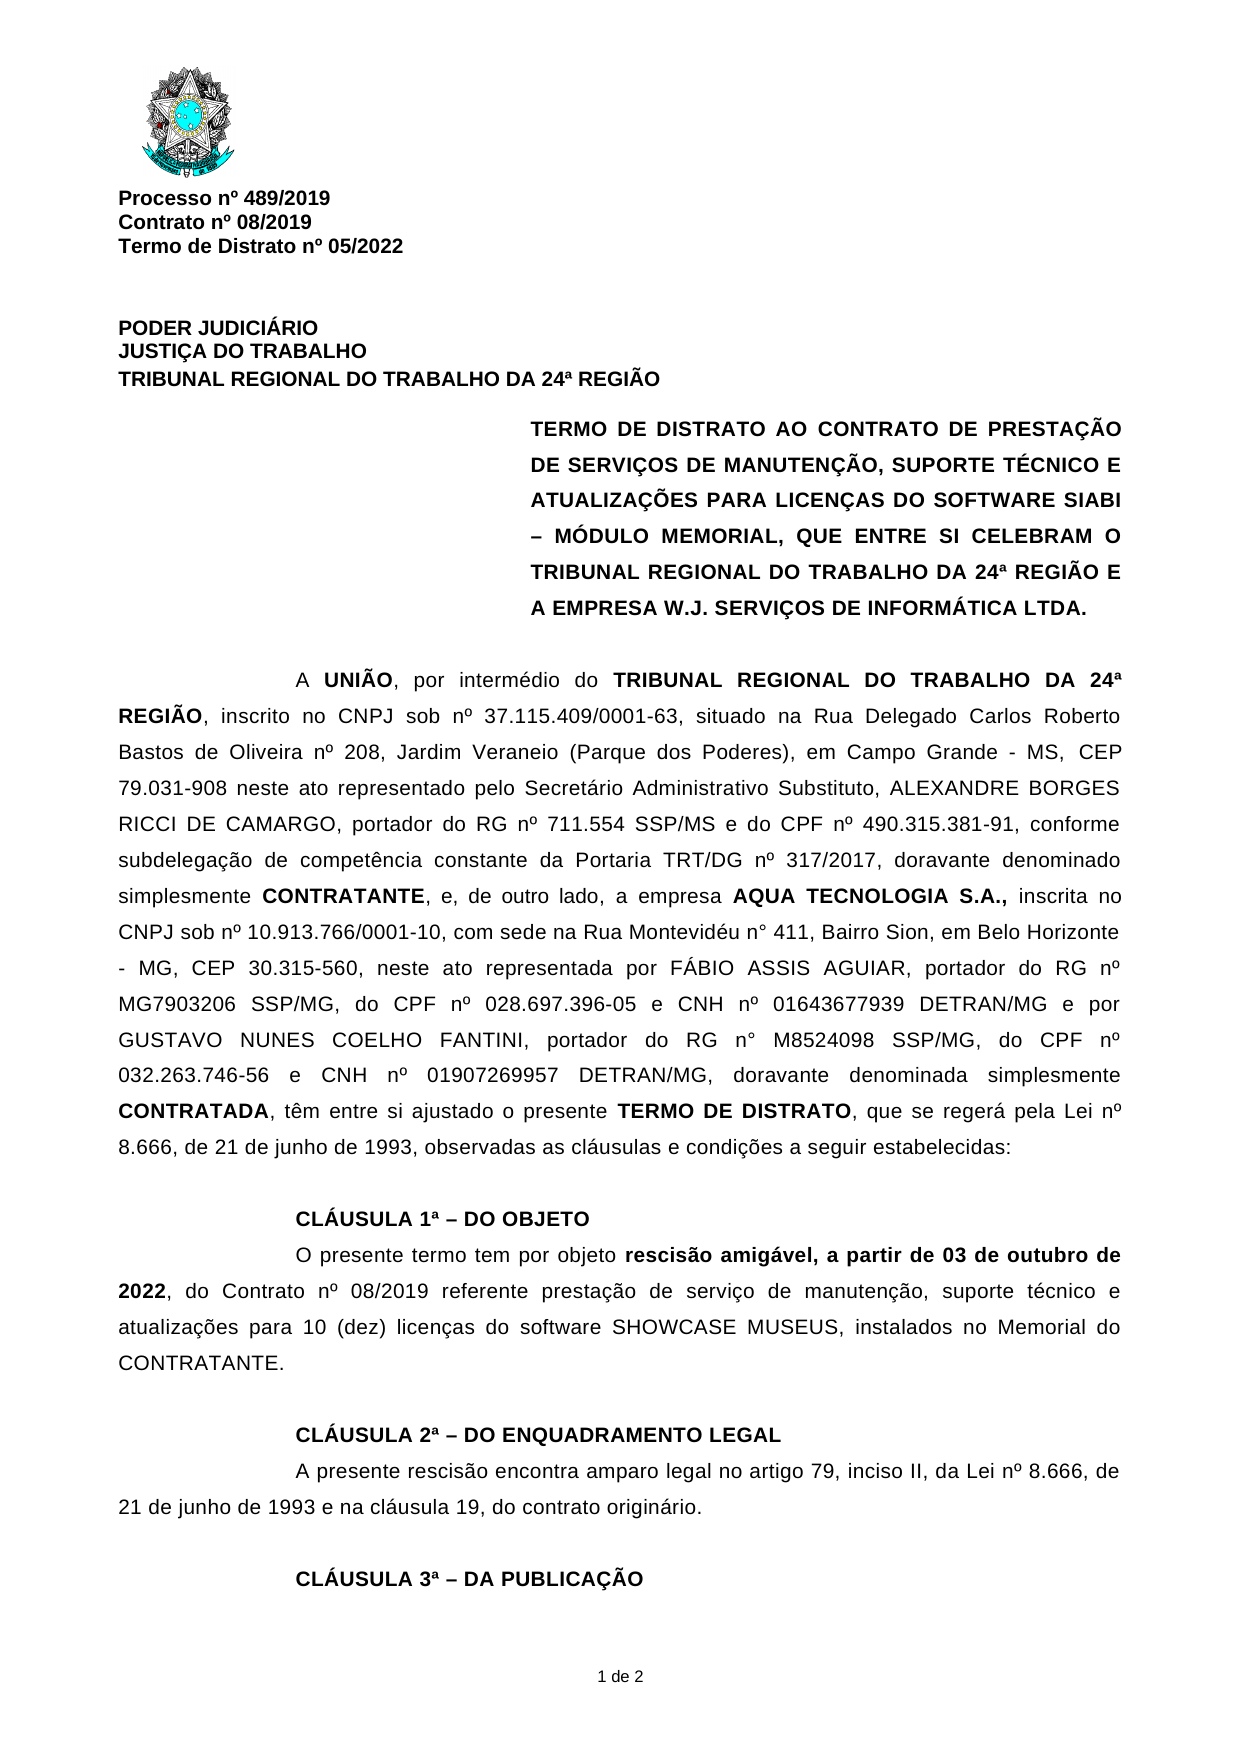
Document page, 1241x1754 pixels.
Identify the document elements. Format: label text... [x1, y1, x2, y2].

text A UNIÃO, por intermédio do TRIBUNAL REGIONAL DO TRABALHO DA 24ª REGIÃO, inscrito no CNPJ sob nº 37.115.409/0001-63, situado na Rua Delegado Carlos Roberto Bastos de Oliveira nº 208, Jardim Veraneio (Parque dos Poderes), em Campo Grande - MS, cep 79.031-908 neste ato representado pelo Secretário Administrativo Substituto, ALEXANDRE BORGES RICCI DE CAMARGO, portador do RG nº 711.554 SSP/MS e do CPF nº 490.315.381-91, conforme subdelegação de competência constante da Portaria TRT/DG nº 317/2017, doravante denominado simplesmente CONTRATANTE, e, de outro lado, a empresa AQUA TECNOLOGIA S.A., inscrita no CNPJ sob nº 10.913.766/0001-10, com sede na Rua Montevidéu n° 411, Bairro Sion, em Belo Horizonte - MG, CEP 30.315-560, neste ato representada por FÁBIO ASSIS AGUIAR, portador do RG nº MG7903206 SSP/MG, do CPF nº 028.697.396-05 e CNH nº 01643677939 DETRAN/MG e por GUSTAVO NUNES COELHO FANTINI, portador do RG n° M8524098 SSP/MG, do CPF nº 032.263.746-56 e CNH nº 01907269957 DETRAN/MG, doravante denominada simplesmente CONTRATADA, têm entre si ajustado o presente TERMO DE DISTRATO, que se regerá pela Lei nº 8.666, de 21 de junho de 1993, observadas as cláusulas e condições a seguir estabelecidas: [118, 668, 1122, 1159]
text TERMO DE DISTRATO AO CONTRATO DE PRESTAÇÃO DE SERVIÇOS DE MANUTENÇÃO, SUPORTE TÉCNICO E ATUALIZAÇÕES PARA LICENÇAS DO SOFTWARE SIABI – MÓDULO MEMORIAL, QUE ENTRE SI CELEBRAM O TRIBUNAL REGIONAL DO TRABALHO DA 24ª REGIÃO E A EMPRESA W.J. SERVIÇOS DE INFORMÁTICA LTDA. [530, 416, 1122, 620]
picture [141, 66, 236, 178]
text CLÁUSULA 1ª – DO OBJETO [118, 1207, 1122, 1231]
text CLÁUSULA 2ª – DO ENQUADRAMENTO LEGAL [118, 1423, 1122, 1447]
text A presente rescisão encontra amparo legal no artigo 79, inciso II, da Lei nº 8.666, de 21 de junho de 1993 e na cláusula 19, do contrato originário. [118, 1459, 1122, 1518]
text CLÁUSULA 3ª – DA PUBLICAÇÃO [118, 1566, 1122, 1590]
text O presente termo tem por objeto rescisão amigável, a partir de 03 de outubro de 2022, do Contrato nº 08/2019 referente prestação de serviço de manutenção, suporte técnico e atualizações para 10 (dez) licenças do software SHOWCASE MUSEUS, instalados no Memorial do CONTRATANTE. [118, 1243, 1122, 1375]
